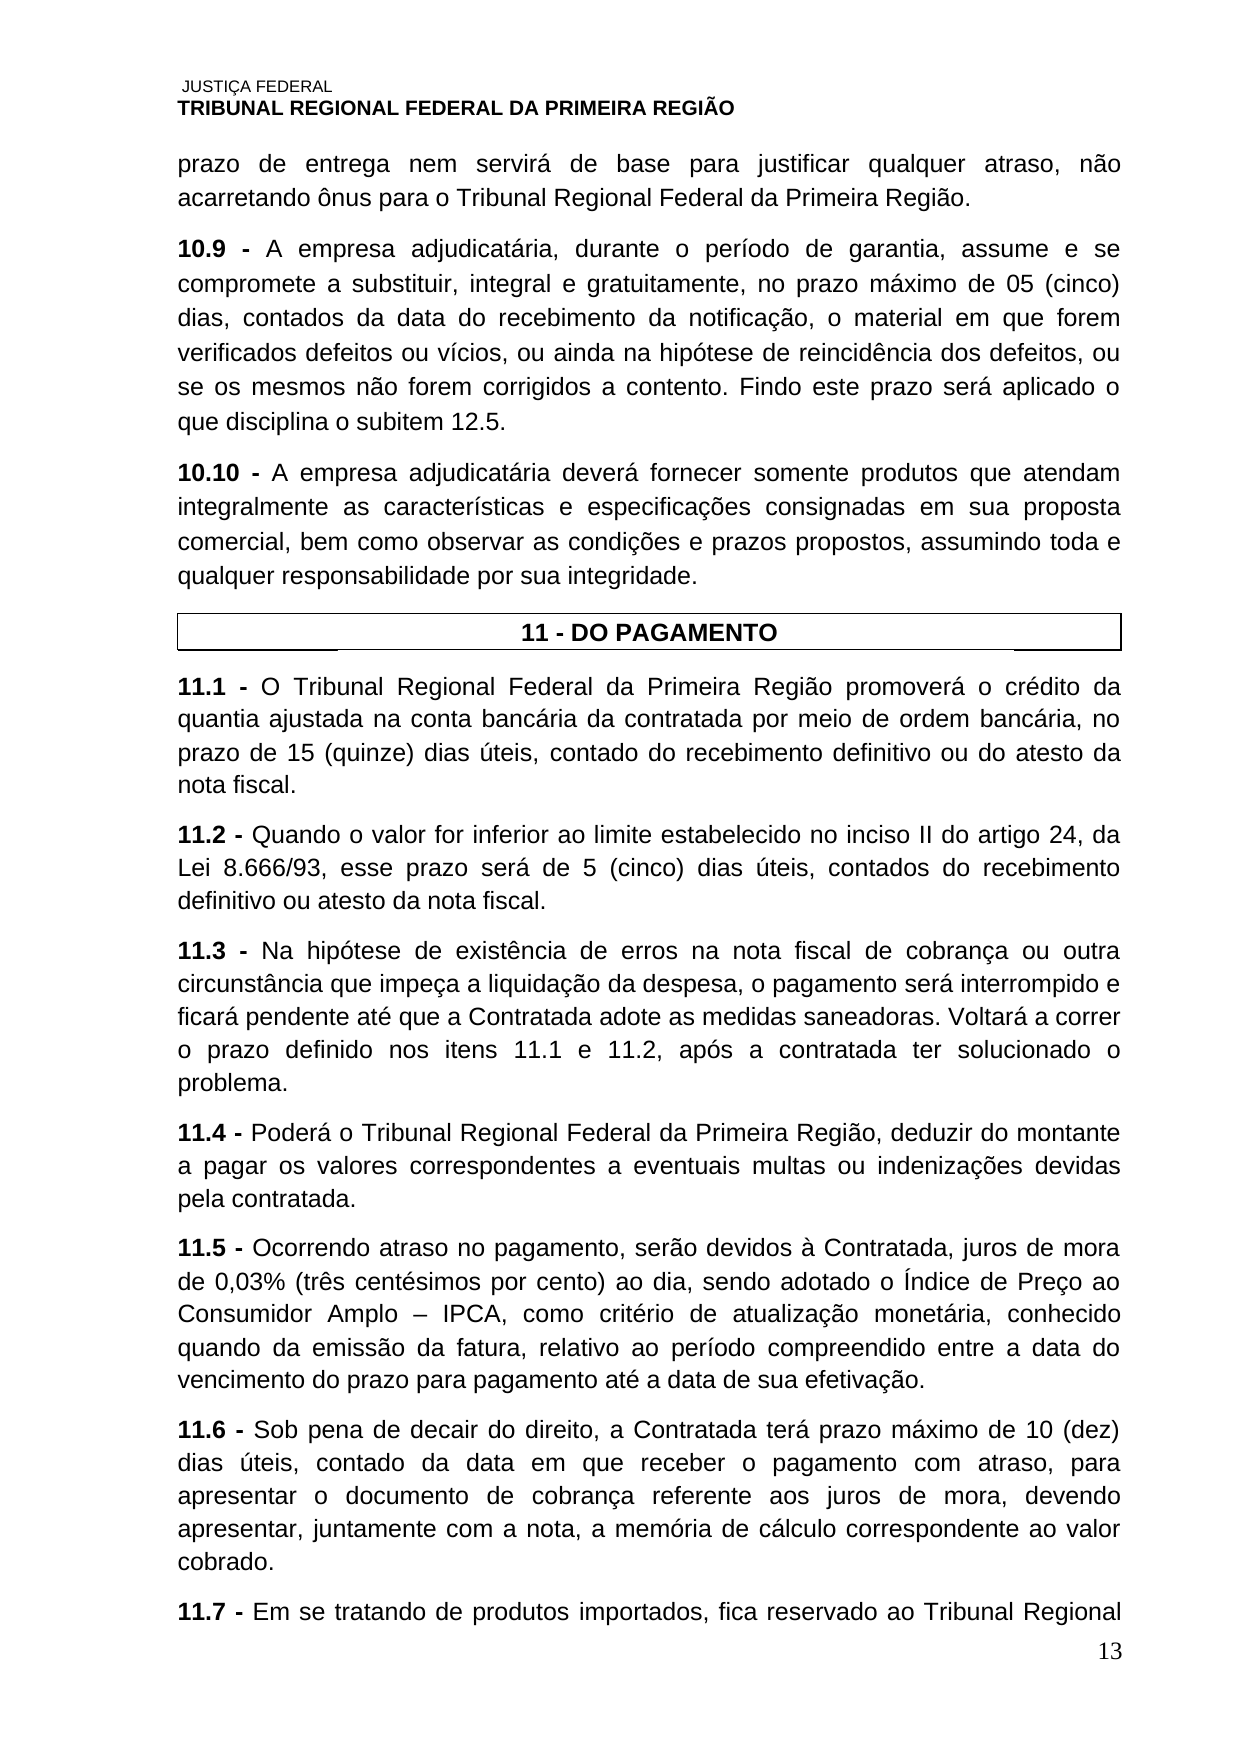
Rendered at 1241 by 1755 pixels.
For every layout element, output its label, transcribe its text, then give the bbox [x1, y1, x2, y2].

text 11 - DO PAGAMENTO [178, 614, 337, 649]
text 11 - DO PAGAMENTO [1014, 614, 1120, 649]
text 11.3 - Na hipótese de existência de erros na nota fiscal de cobrança ou outra circunstância que impeça a liquidação da despesa, o pagamento será interrompido e ficará pendente até que a Contratada adote as medidas saneadoras. Voltará a correr o prazo definido nos itens 11.1 e 11.2, após a contratada ter solucionado o problema. [177, 936, 337, 1097]
text prazo de entrega nem servirá de base para justificar qualquer atraso, não acarretando ônus para o Tribunal Regional Federal da Primeira Região. [177, 149, 1122, 212]
text 11.2 - Quando o valor for inferior ao limite estabelecido no inciso II do artigo 24, da Lei 8.666/93, esse prazo será de 5 (cinco) dias úteis, contados do recebimento definitivo ou atesto da nota fiscal. [177, 820, 337, 915]
text 11.6 - Sob pena de decair do direito, a Contratada terá prazo máximo de 10 (dez) dias úteis, contado da data em que receber o pagamento com atraso, para apresentar o documento de cobrança referente aos juros de mora, devendo apresentar, juntamente com a nota, a memória de cálculo correspondente ao valor cobrado. [177, 1415, 1122, 1576]
text 10.9 - A empresa adjudicatária, durante o período de garantia, assume e se compromete a substituir, integral e gratuitamente, no prazo máximo de 05 (cinco) dias, contados da data do recebimento da notificação, o material em que forem verificados defeitos ou vícios, ou ainda na hipótese de reincidência dos defeitos, ou se os mesmos não forem corrigidos a contento. Findo este prazo será aplicado o que disciplina o subitem 12.5. [177, 234, 1122, 435]
text 11.1 - O Tribunal Regional Federal da Primeira Região promoverá o crédito da quantia ajustada na conta bancária da contratada por meio de ordem bancária, no prazo de 15 (quinze) dias úteis, contado do recebimento definitivo ou do atesto da nota fiscal. [177, 671, 337, 799]
text 11.3 - Na hipótese de existência de erros na nota fiscal de cobrança ou outra circunstância que impeça a liquidação da despesa, o pagamento será interrompido e ficará pendente até que a Contratada adote as medidas saneadoras. Voltará a correr o prazo definido nos itens 11.1 e 11.2, após a contratada ter solucionado o problema. [1014, 936, 1122, 1097]
text 11.4 - Poderá o Tribunal Regional Federal da Primeira Região, deduzir do montante a pagar os valores correspondentes a eventuais multas ou indenizações devidas pela contratada. [1014, 1118, 1122, 1212]
text 11.2 - Quando o valor for inferior ao limite estabelecido no inciso II do artigo 24, da Lei 8.666/93, esse prazo será de 5 (cinco) dias úteis, contados do recebimento definitivo ou atesto da nota fiscal. [1014, 820, 1122, 915]
text 10.10 - A empresa adjudicatária deverá fornecer somente produtos que atendam integralmente as características e especificações consignadas em sua proposta comercial, bem como observar as condições e prazos propostos, assumindo toda e qualquer responsabilidade por sua integridade. [177, 458, 1122, 590]
text 11.1 - O Tribunal Regional Federal da Primeira Região promoverá o crédito da quantia ajustada na conta bancária da contratada por meio de ordem bancária, no prazo de 15 (quinze) dias úteis, contado do recebimento definitivo ou do atesto da nota fiscal. [1014, 671, 1122, 799]
text 11.5 - Ocorrendo atraso no pagamento, serão devidos à Contratada, juros de mora de 0,03% (três centésimos por cento) ao dia, sendo adotado o Índice de Preço ao Consumidor Amplo – IPCA, como critério de atualização monetária, conhecido quando da emissão da fatura, relativo ao período compreendido entre a data do vencimento do prazo para pagamento até a data de sua efetivação. [177, 1233, 1122, 1394]
text 11.4 - Poderá o Tribunal Regional Federal da Primeira Região, deduzir do montante a pagar os valores correspondentes a eventuais multas ou indenizações devidas pela contratada. [177, 1118, 337, 1212]
text 11.7 - Em se tratando de produtos importados, fica reservado ao Tribunal Regional [177, 1597, 1122, 1626]
